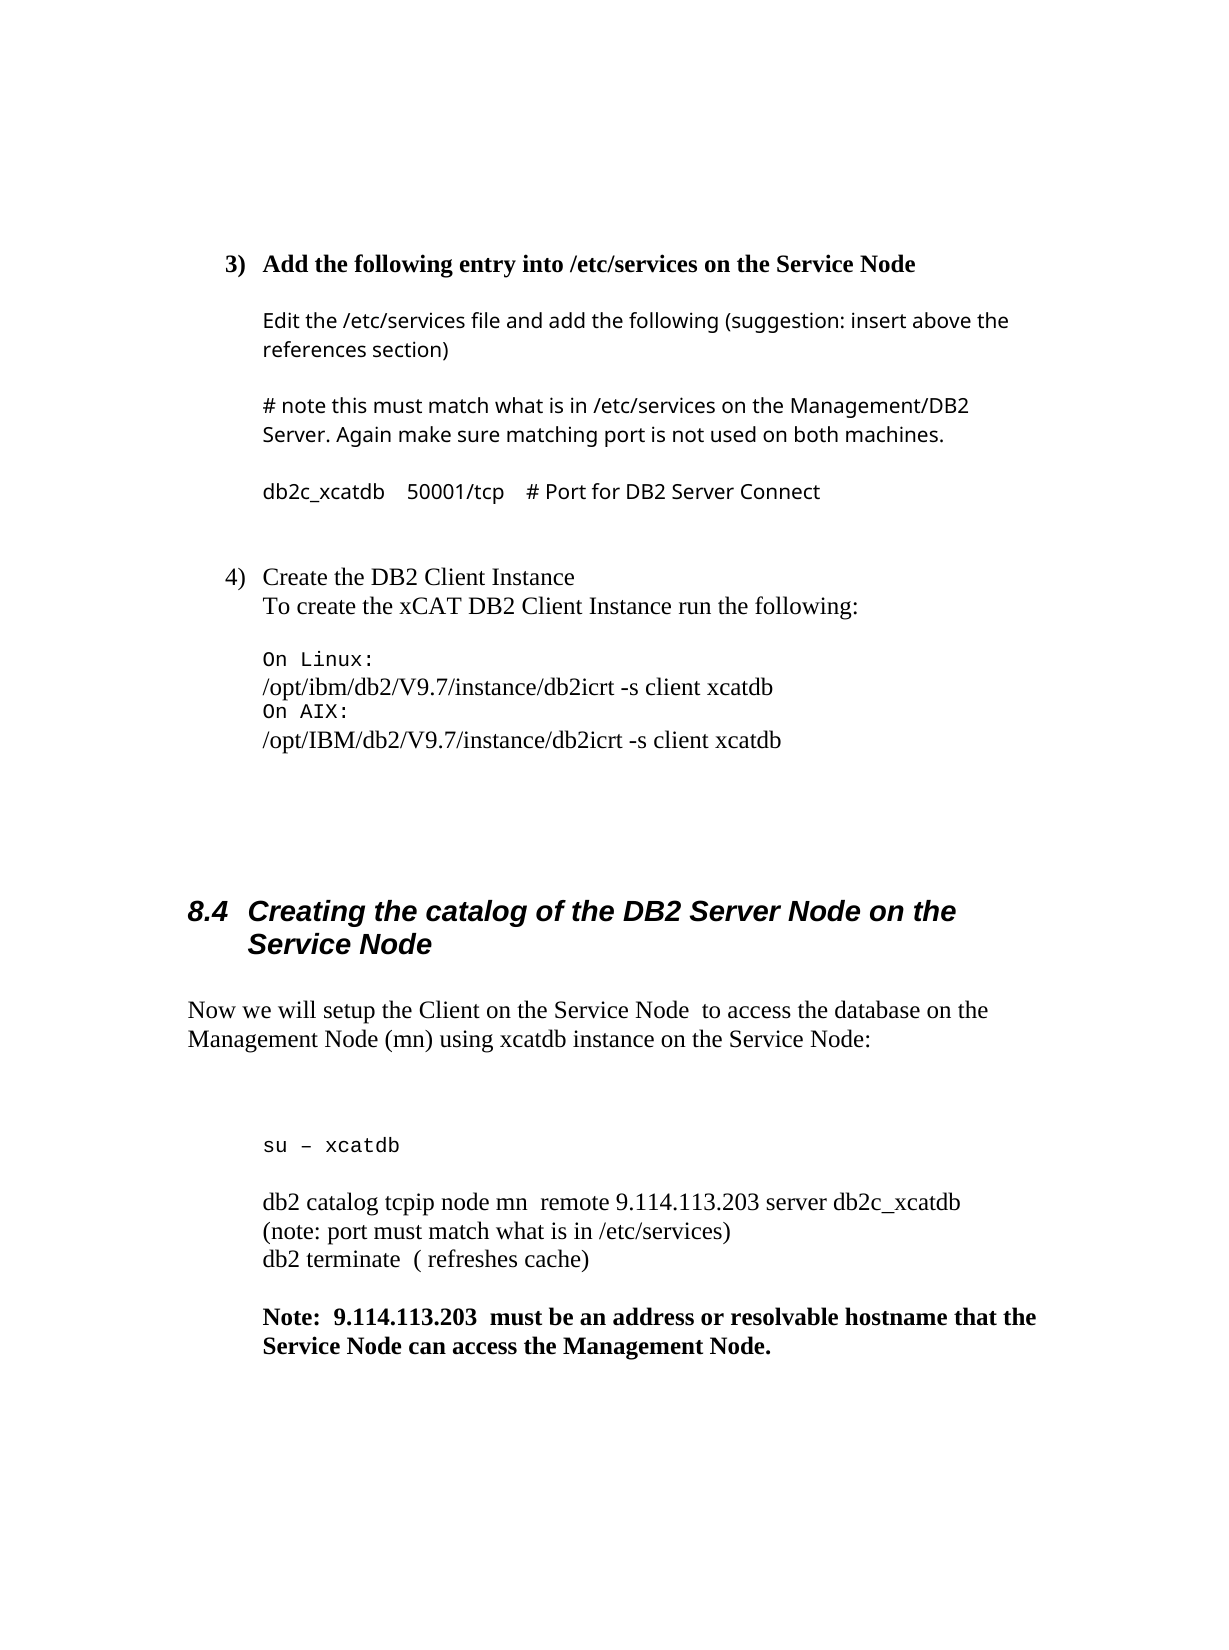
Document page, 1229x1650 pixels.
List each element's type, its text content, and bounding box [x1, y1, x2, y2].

text To create the xCAT DB2 Client Instance run the following: [262, 591, 1041, 620]
text (note: port must match what is in /etc/services) [262, 1216, 1041, 1244]
text Now we will setup the Client on the Service Node to access the database on the Management Node (mn) using xcatdb instance on the Service Node: [187, 996, 1041, 1053]
list [225, 150, 1041, 207]
text su – xcatdb [225, 1134, 1041, 1158]
text # note this must match what is in /etc/services on the Management/DB2 Server. Again make sure matching port is not used on both machines. [262, 392, 1041, 448]
text /opt/ibm/db2/V9.7/instance/db2icrt -s client xcatdb On AIX: /opt/IBM/db2/V9.7/instance/db2icrt -s client xcatdb [262, 672, 1041, 753]
text On Linux: [187, 649, 1041, 672]
text db2 terminate ( refreshes cache) [262, 1244, 1041, 1273]
subtitle Creating the catalog of the DB2 Server Node on the Service Node [187, 893, 1041, 961]
text db2 catalog tcpip node mn remote 9.114.113.203 server db2c_xcatdb [262, 1187, 1041, 1216]
list Edit the /etc/services file and add the following (suggestion: insert above the references section) [225, 277, 1041, 363]
text Note: 9.114.113.203 must be an address or resolvable hostname that the Service Node can access the Management Node. [262, 1302, 1041, 1359]
text db2c_xcatdb 50001/tcp # Port for DB2 Server Connect [262, 477, 1041, 505]
list Create the DB2 Client Instance [225, 562, 1041, 591]
list Add the following entry into /etc/services on the Service Node [225, 249, 1041, 277]
